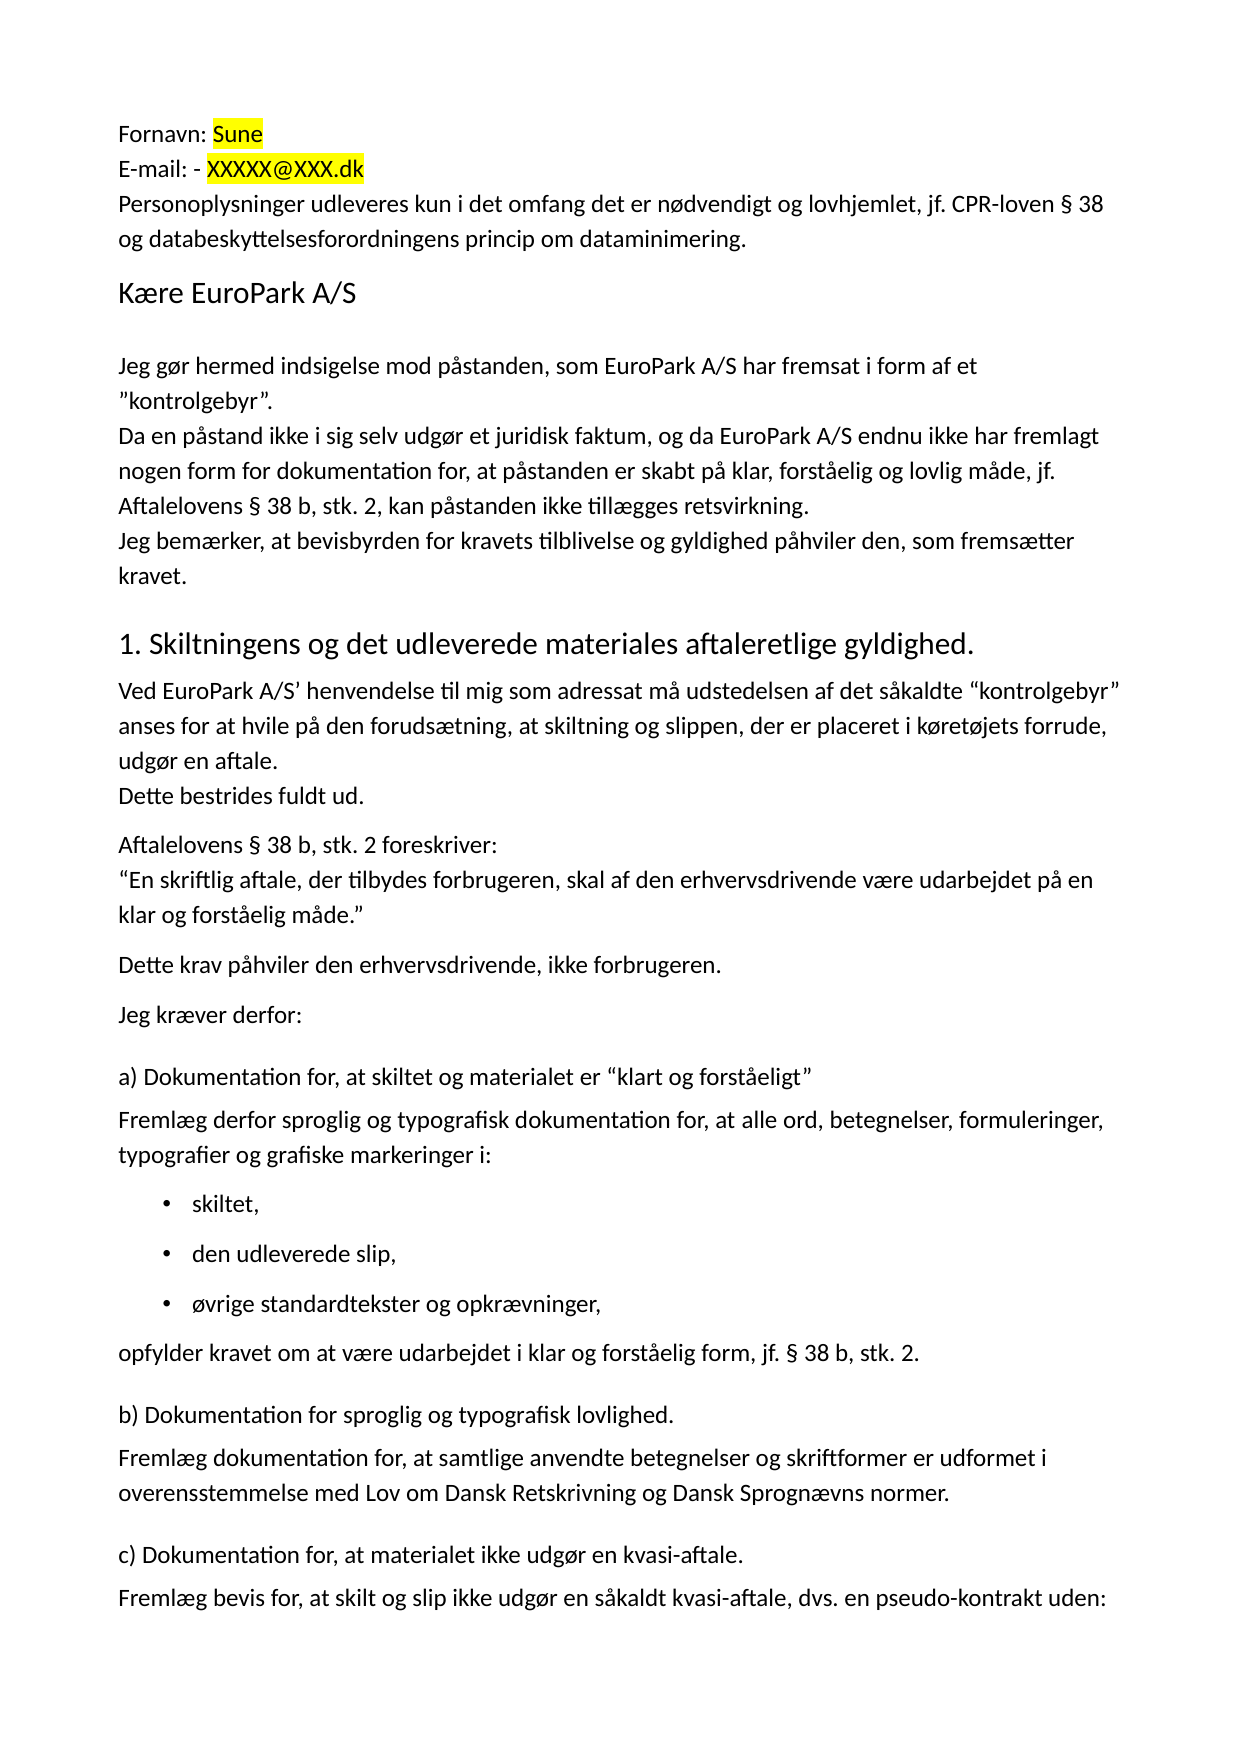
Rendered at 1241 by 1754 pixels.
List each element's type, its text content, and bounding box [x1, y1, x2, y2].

text Fremlæg bevis for, at skilt og slip ikke udgør en såkaldt kvasi-aftale, dvs. en pseudo-kontrakt uden: [118, 1582, 1122, 1613]
text Fremlæg dokumentation for, at samtlige anvendte betegnelser og skriftformer er udformet i overensstemmelse med Lov om Dansk Retskrivning og Dansk Sprognævns normer. [118, 1442, 1122, 1508]
text Fremlæg derfor sproglig og typografisk dokumentation for, at alle ord, betegnelser, formuleringer, typografier og grafiske markeringer i: [118, 1104, 1122, 1169]
list skiltet, [162, 1188, 1122, 1219]
list øvrige standardtekster og opkrævninger, [162, 1288, 1122, 1318]
list den udleverede slip, [162, 1238, 1122, 1269]
subtitle b) Dokumentation for sproglig og typografisk lovlighed. [118, 1399, 1122, 1430]
text Aftalelovens § 38 b, stk. 2 foreskriver: “En skriftlig aftale, der tilbydes forbrugeren, skal af den erhvervsdrivende være udarbejdet på en klar og forståelig måde.” [118, 830, 1122, 930]
subtitle 1. Skiltningens og det udleverede materiales aftaleretlige gyldighed. [118, 624, 1122, 663]
subtitle c) Dokumentation for, at materialet ikke udgør en kvasi-aftale. [118, 1539, 1122, 1570]
text Jeg kræver derfor: [118, 999, 1122, 1029]
text Dette krav påhviler den erhvervsdrivende, ikke forbrugeren. [118, 949, 1122, 980]
text Fornavn: Sune E-mail: - XXXXX@XXX.dk Personoplysninger udleveres kun i det omfang det er nødvendigt og lovhjemlet, jf. CPR-loven § 38 og databeskyttelsesforordningens princip om dataminimering. [118, 118, 1122, 254]
text Kære EuroPark A/S Jeg gør hermed indsigelse mod påstanden, som EuroPark A/S har fremsat i form af et ”kontrolgebyr”. Da en påstand ikke i sig selv udgør et juridisk faktum, og da EuroPark A/S endnu ikke har fremlagt nogen form for dokumentation for, at påstanden er skabt på klar, forståelig og lovlig måde, jf. Aftalelovens § 38 b, stk. 2, kan påstanden ikke tillægges retsvirkning. Jeg bemærker, at bevisbyrden for kravets tilblivelse og gyldighed påhviler den, som fremsætter kravet. [118, 273, 1122, 591]
text Ved EuroPark A/S’ henvendelse til mig som adressat må udstedelsen af det såkaldte “kontrolgebyr” anses for at hvile på den forudsætning, at skiltning og slippen, der er placeret i køretøjets forrude, udgør en aftale. Dette bestrides fuldt ud. [118, 675, 1122, 811]
text opfylder kravet om at være udarbejdet i klar og forståelig form, jf. § 38 b, stk. 2. [118, 1337, 1122, 1368]
subtitle a) Dokumentation for, at skiltet og materialet er “klart og forståeligt” [118, 1061, 1122, 1091]
